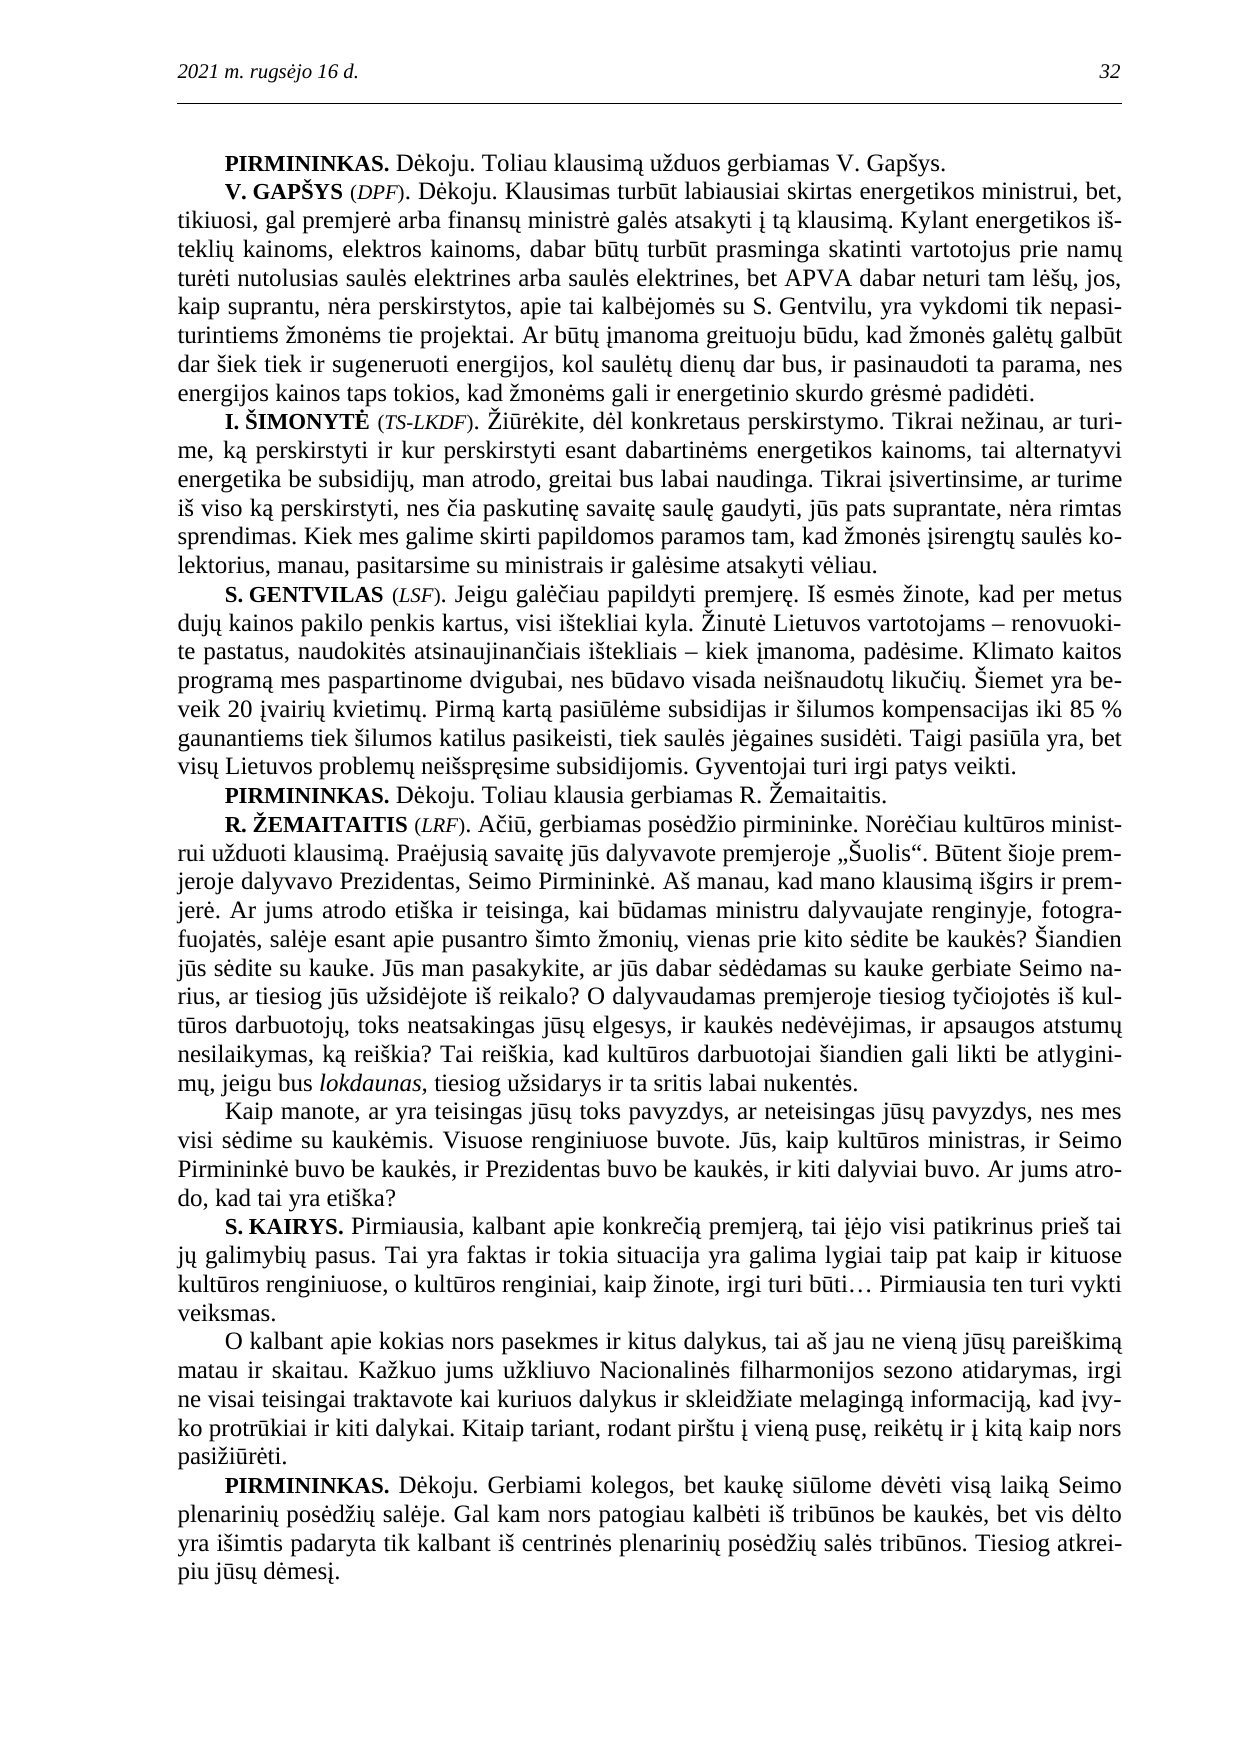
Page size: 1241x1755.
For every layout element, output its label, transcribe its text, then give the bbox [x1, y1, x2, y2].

text V. GAPŠYS (DPF). Dė­ko­ju. Klau­si­mas tur­būt la­biau­siai skir­tas ener­ge­ti­kos mi­nist­rui, bet, ti­kiuo­si, gal prem­je­rė ar­ba fi­nan­sų mi­nist­rė ga­lės at­sa­ky­ti į tą klau­si­mą. Ky­lant ener­ge­ti­kos iš­tek­lių kai­noms, elek­tros kai­noms, da­bar bū­tų tur­būt pras­min­ga ska­tin­ti var­to­to­jus prie na­mų tu­rė­ti nu­to­lu­sias sau­lės elek­tri­nes ar­ba sau­lės elek­tri­nes, bet APVA da­bar ne­tu­ri tam lė­šų, jos, kaip su­pran­tu, nė­ra per­skirs­ty­tos, apie tai kal­bė­jo­mės su S. Gent­vi­lu, yra vyk­do­mi tik ne­pa­si­tu­rin­tiems žmo­nėms tie pro­jek­tai. Ar bū­tų įma­no­ma grei­tuo­ju bū­du, kad žmo­nės ga­lė­tų gal­būt dar šiek tiek ir su­ge­ne­ruo­ti ener­gi­jos, kol sau­lė­tų die­nų dar bus, ir pa­si­nau­do­ti ta pa­ra­ma, nes ener­gi­jos kai­nos taps to­kio­s, kad žmo­nėms ga­li ir ener­ge­ti­nio skur­do grės­mė pa­di­dė­ti. [177, 176, 1122, 406]
text Kaip ma­no­te, ar yra tei­sin­gas jū­sų toks pa­vyz­dys, ar ne­tei­sin­gas jū­sų pa­vyz­dys, nes mes vi­si sė­di­me su kau­kė­mis. Vi­suo­se ren­gi­niuo­se bu­vo­te. Jūs, kaip kul­tū­ros mi­nist­ras, ir Sei­mo Pir­mi­nin­kė bu­vo be kau­kės, ir Pre­zi­den­tas bu­vo be kau­kės, ir ki­ti da­ly­viai bu­vo. Ar jums at­ro­do, kad tai yra etiš­ka? [177, 1096, 1122, 1211]
text O kal­bant apie ko­kias nors pa­sek­mes ir ki­tus da­ly­kus, tai aš jau ne vie­ną jū­sų pa­reiš­ki­mą ma­tau ir skai­tau. Kaž­kuo jums už­kliu­vo Na­cio­na­li­nės fil­har­mo­ni­jos se­zo­no ati­da­ry­mas, ir­gi ne vi­sai tei­sin­gai trak­ta­vo­te kai ku­riuos da­ly­kus ir sklei­džia­te me­la­gin­gą in­for­ma­ci­ją, kad įvy­ko pro­trū­kiai ir ki­ti da­ly­kai. Ki­taip ta­riant, ro­dant pirš­tu į vie­ną pu­sę, rei­kė­tų ir į ki­tą kaip nors pa­si­žiū­rė­ti. [177, 1326, 1122, 1470]
text S. KAIRYS. Pir­miau­sia, kal­bant apie kon­kre­čią prem­je­rą, tai įė­jo vi­si pa­tik­ri­nus prieš tai jų ga­li­my­bių pa­sus. Tai yra fak­tas ir to­kia si­tu­a­ci­ja yra ga­li­ma ly­giai taip pat kaip ir ki­tuo­se kul­tū­ros ren­gi­niuo­se, o kul­tū­ros ren­gi­niai, kaip ži­no­te, ir­gi tu­ri bū­ti… Pir­miau­sia ten tu­ri vyk­ti veiks­mas. [177, 1211, 1122, 1326]
text R. ŽEMAITAITIS (LRF). Ačiū, ger­bia­mas po­sė­džio pir­mi­nin­ke. No­rė­čiau kul­tū­ros mi­nist­rui už­duo­ti klau­si­mą. Pra­ėju­sią sa­vai­tę jūs da­ly­va­vo­te prem­je­ro­je „Šuo­lis“. Bū­tent šio­je prem­je­ro­je da­ly­va­vo Pre­zi­den­tas, Sei­mo Pir­mi­nin­kė. Aš ma­nau, kad ma­no klau­si­mą iš­girs ir prem­je­rė. Ar jums at­ro­do etiš­ka ir tei­sin­ga, kai bū­da­mas mi­nist­ru da­ly­vau­ja­te ren­gi­ny­je, fo­to­gra­fuo­ja­tės, sa­lė­je esant apie pus­an­tro šim­to žmo­nių, vie­nas prie ki­to sė­di­te be kau­kės? Šian­dien jūs sė­di­te su kau­ke. Jūs man pa­sa­ky­ki­te, ar jūs da­bar sė­dė­da­mas su kau­ke ger­bia­te Sei­mo na­rius, ar tie­siog jūs už­si­dė­jo­te iš rei­ka­lo? O da­ly­vau­da­mas prem­je­ro­je tie­siog ty­čio­jo­tės iš kul­tū­ros dar­buo­to­jų, toks ne­at­sa­kin­gas jū­sų el­ge­sys, ir kau­kės ne­dė­vė­ji­mas, ir ap­sau­gos at­stu­mų ne­si­lai­ky­mas, ką reiš­kia? Tai reiš­kia, kad kul­tū­ros dar­buo­to­jai šian­dien ga­li lik­ti be at­ly­gi­ni­mų, jei­gu bus lok­dau­nas, tie­siog už­si­da­rys ir ta sri­tis la­bai nu­ken­tės. [177, 809, 1122, 1096]
text PIRMININKAS. Dė­ko­ju. Ger­bia­mi ko­le­gos, bet kau­kę siū­lo­me dė­vė­ti vi­są lai­ką Sei­mo ple­na­ri­nių po­sė­džių sa­lė­je. Gal kam nors pa­to­giau kal­bė­ti iš tri­bū­nos be kau­kės, bet vis dėl­to yra iš­im­tis pa­da­ry­ta tik kal­bant iš cen­tri­nės ple­na­ri­nių po­sė­džių sa­lės tri­bū­nos. Tie­siog at­krei­piu jū­sų dė­me­sį. [177, 1470, 1122, 1585]
text PIRMININKAS. Dė­ko­ju. To­liau klau­sia ger­bia­mas R. Že­mai­tai­tis. [177, 780, 1122, 809]
text S. GENTVILAS (LSF). Jei­gu ga­lė­čiau pa­pil­dy­ti prem­je­rę. Iš es­mės ži­no­te, kad per me­tus du­jų kai­nos pa­ki­lo pen­kis kar­tus, vi­si iš­tek­liai ky­la. Ži­nu­tė Lie­tu­vos var­to­to­jams – re­no­vuo­ki­te pa­sta­tus, nau­do­ki­tės at­si­nau­ji­nan­čiais iš­tek­liais – kiek įma­no­ma, pa­dė­si­me. Kli­ma­to kai­tos pro­gra­mą mes pa­spar­ti­no­me dvi­gu­bai, nes bū­da­vo vi­sa­da ne­iš­nau­do­tų li­ku­čių. Šie­met yra be­veik 20 įvai­rių kvie­ti­mų. Pir­mą kar­tą pa­siū­lėme sub­si­di­jas ir ši­lu­mos kom­pen­sa­ci­jas iki 85 % gau­nan­tiems tiek ši­lu­mos ka­ti­lus pa­si­keis­ti, tiek sau­lės jė­gai­nes su­si­dė­ti. Tai­gi pa­siū­la yra, bet vi­sų Lie­tu­vos pro­ble­mų ne­iš­sprę­si­me sub­si­di­jo­mis. Gy­ven­to­jai tu­ri ir­gi pa­tys veik­ti. [177, 579, 1122, 780]
text I. ŠIMONYTĖ (TS-LKDF). Žiū­rė­ki­te, dėl kon­kre­taus per­skirs­ty­mo. Tik­rai ne­ži­nau, ar tu­ri­me, ką per­skirs­ty­ti ir kur per­skirs­ty­ti esant da­bar­ti­nėms ener­ge­ti­kos kai­noms, tai al­ter­na­ty­vi ener­ge­ti­ka be sub­si­di­jų, man at­ro­do, grei­tai bus la­bai nau­din­ga. Tik­rai įsi­ver­tin­si­me, ar tu­ri­me iš vi­so ką per­skirs­ty­ti, nes čia pas­ku­ti­nę sa­vai­tę sau­lę gau­dy­ti, jūs pats su­pran­ta­te, nė­ra rim­tas spren­di­mas. Kiek mes ga­li­me skir­ti pa­pil­do­mos pa­ra­mos tam, kad žmo­nės įsi­reng­tų sau­lės ko­lek­to­rius, ma­nau, pa­si­tar­si­me su mi­nist­rais ir ga­lė­si­me at­sa­ky­ti vė­liau. [177, 406, 1122, 579]
text PIRMININKAS. Dė­ko­ju. To­liau klau­si­mą už­duos ger­bia­mas V. Gap­šys. [177, 148, 1122, 176]
